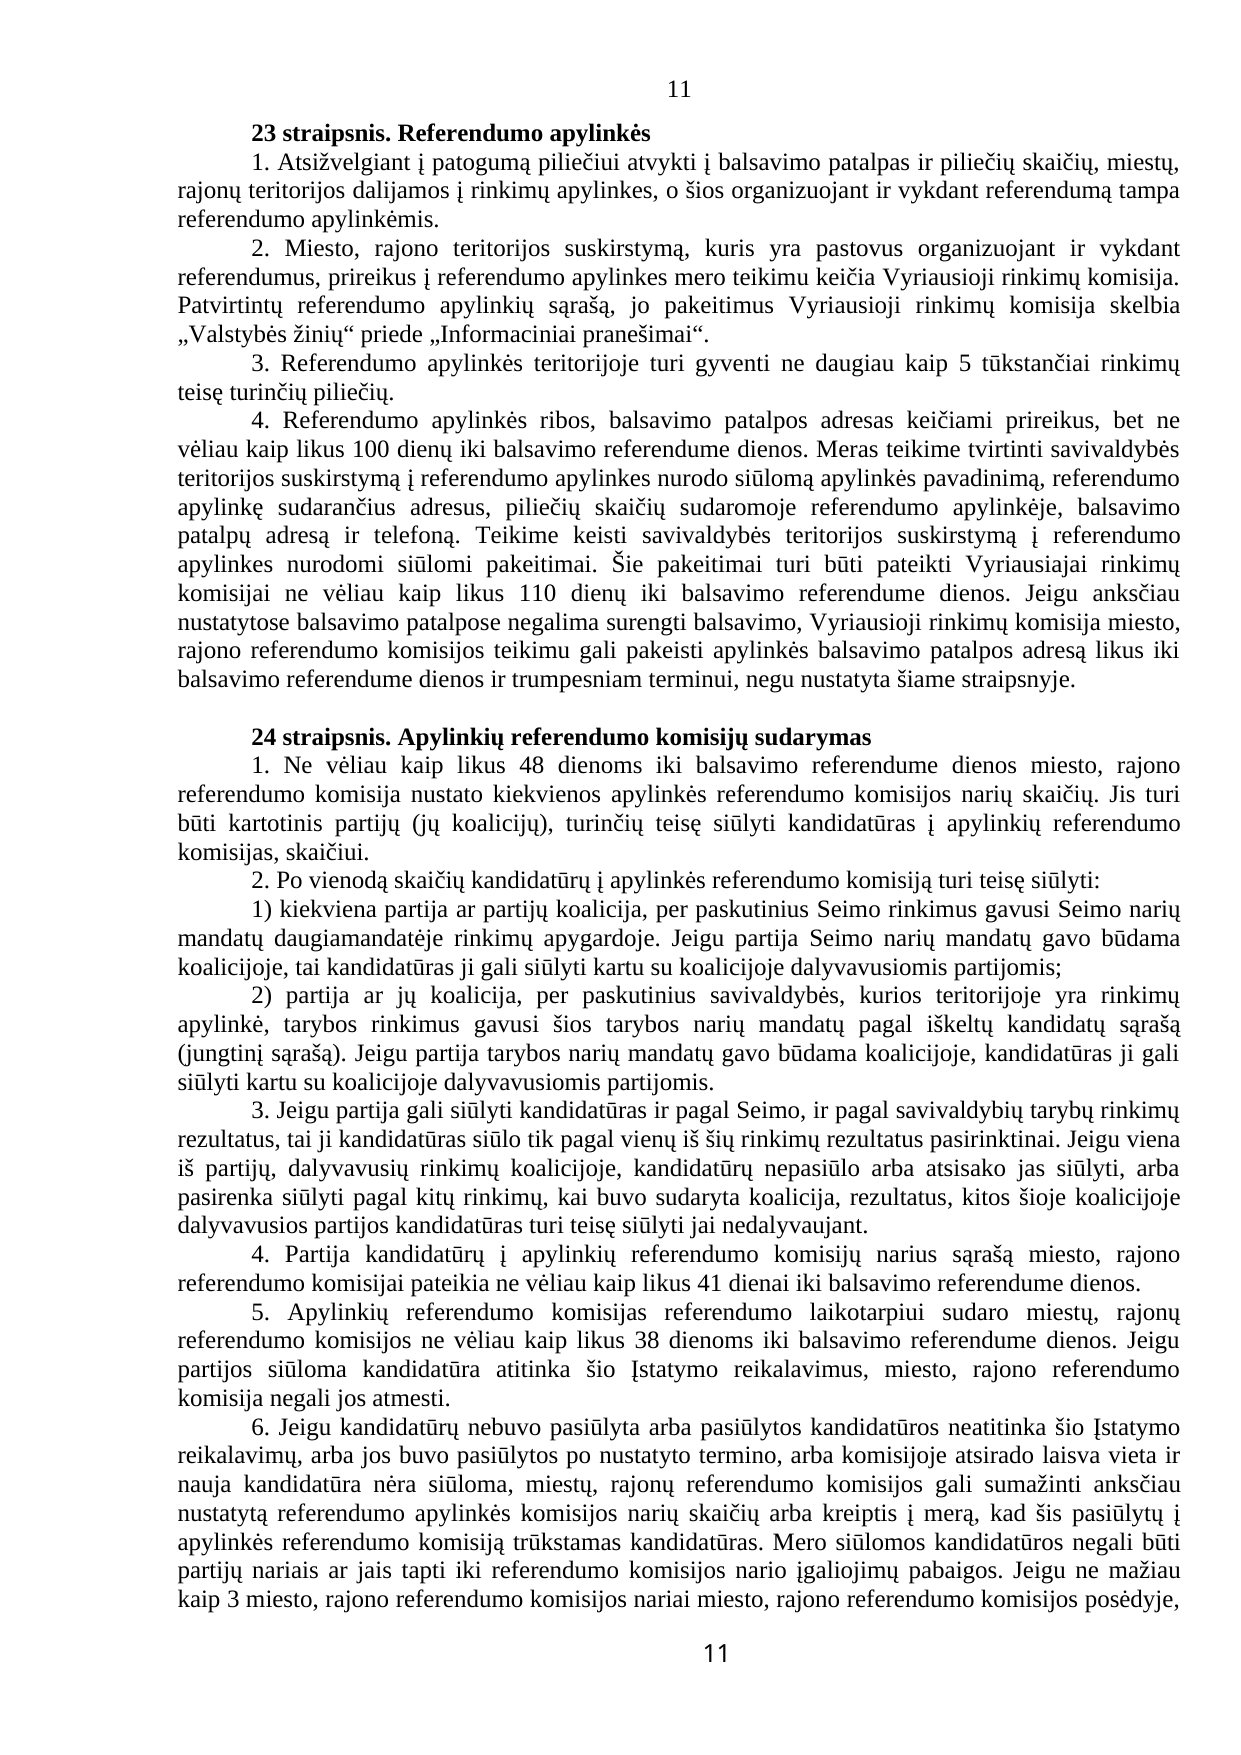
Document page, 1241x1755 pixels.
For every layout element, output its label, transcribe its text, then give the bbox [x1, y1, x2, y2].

text 5. Apylinkių referendumo komisijas referendumo laikotarpiui sudaro miestų, rajonų referendumo komisijos ne vėliau kaip likus 38 dienoms iki balsavimo referendume dienos. Jeigu partijos siūloma kandidatūra atitinka šio Įstatymo reikalavimus, miesto, rajono referendumo komisija negali jos atmesti. [177, 1297, 1181, 1412]
subtitle 23 straipsnis. Referendumo apylinkės [177, 118, 1181, 147]
text 4. Referendumo apylinkės ribos, balsavimo patalpos adresas keičiami prireikus, bet ne vėliau kaip likus 100 dienų iki balsavimo referendume dienos. Meras teikime tvirtinti savivaldybės teritorijos suskirstymą į referendumo apylinkes nurodo siūlomą apylinkės pavadinimą, referendumo apylinkę sudarančius adresus, piliečių skaičių sudaromoje referendumo apylinkėje, balsavimo patalpų adresą ir telefoną. Teikime keisti savivaldybės teritorijos suskirstymą į referendumo apylinkes nurodomi siūlomi pakeitimai. Šie pakeitimai turi būti pateikti Vyriausiajai rinkimų komisijai ne vėliau kaip likus 110 dienų iki balsavimo referendume dienos. Jeigu anksčiau nustatytose balsavimo patalpose negalima surengti balsavimo, Vyriausioji rinkimų komisija miesto, rajono referendumo komisijos teikimu gali pakeisti apylinkės balsavimo patalpos adresą likus iki balsavimo referendume dienos ir trumpesniam terminui, negu nustatyta šiame straipsnyje. [177, 406, 1181, 693]
text 3. Referendumo apylinkės teritorijoje turi gyventi ne daugiau kaip 5 tūkstančiai rinkimų teisę turinčių piliečių. [177, 348, 1181, 406]
text 2. Po vienodą skaičių kandidatūrų į apylinkės referendumo komisiją turi teisę siūlyti: [177, 866, 1181, 894]
text 2. Miesto, rajono teritorijos suskirstymą, kuris yra pastovus organizuojant ir vykdant referendumus, prireikus į referendumo apylinkes mero teikimu keičia Vyriausioji rinkimų komisija. Patvirtintų referendumo apylinkių sąrašą, jo pakeitimus Vyriausioji rinkimų komisija skelbia „Valstybės žinių“ priede „Informaciniai pranešimai“. [177, 233, 1181, 348]
subtitle 24 straipsnis. Apylinkių referendumo komisijų sudarymas [177, 722, 1181, 751]
text 1) kiekviena partija ar partijų koalicija, per paskutinius Seimo rinkimus gavusi Seimo narių mandatų daugiamandatėje rinkimų apygardoje. Jeigu partija Seimo narių mandatų gavo būdama koalicijoje, tai kandidatūras ji gali siūlyti kartu su koalicijoje dalyvavusiomis partijomis; [177, 894, 1181, 981]
text 1. Ne vėliau kaip likus 48 dienoms iki balsavimo referendume dienos miesto, rajono referendumo komisija nustato kiekvienos apylinkės referendumo komisijos narių skaičių. Jis turi būti kartotinis partijų (jų koalicijų), turinčių teisę siūlyti kandidatūras į apylinkių referendumo komisijas, skaičiui. [177, 751, 1181, 866]
text 1. Atsižvelgiant į patogumą piliečiui atvykti į balsavimo patalpas ir piliečių skaičių, miestų, rajonų teritorijos dalijamos į rinkimų apylinkes, o šios organizuojant ir vykdant referendumą tampa referendumo apylinkėmis. [177, 147, 1181, 233]
text 2) partija ar jų koalicija, per paskutinius savivaldybės, kurios teritorijoje yra rinkimų apylinkė, tarybos rinkimus gavusi šios tarybos narių mandatų pagal iškeltų kandidatų sąrašą (jungtinį sąrašą). Jeigu partija tarybos narių mandatų gavo būdama koalicijoje, kandidatūras ji gali siūlyti kartu su koalicijoje dalyvavusiomis partijomis. [177, 981, 1181, 1096]
text 3. Jeigu partija gali siūlyti kandidatūras ir pagal Seimo, ir pagal savivaldybių tarybų rinkimų rezultatus, tai ji kandidatūras siūlo tik pagal vienų iš šių rinkimų rezultatus pasirinktinai. Jeigu viena iš partijų, dalyvavusių rinkimų koalicijoje, kandidatūrų nepasiūlo arba atsisako jas siūlyti, arba pasirenka siūlyti pagal kitų rinkimų, kai buvo sudaryta koalicija, rezultatus, kitos šioje koalicijoje dalyvavusios partijos kandidatūras turi teisę siūlyti jai nedalyvaujant. [177, 1096, 1181, 1239]
text 6. Jeigu kandidatūrų nebuvo pasiūlyta arba pasiūlytos kandidatūros neatitinka šio Įstatymo reikalavimų, arba jos buvo pasiūlytos po nustatyto termino, arba komisijoje atsirado laisva vieta ir nauja kandidatūra nėra siūloma, miestų, rajonų referendumo komisijos gali sumažinti anksčiau nustatytą referendumo apylinkės komisijos narių skaičių arba kreiptis į merą, kad šis pasiūlytų į apylinkės referendumo komisiją trūkstamas kandidatūras. Mero siūlomos kandidatūros negali būti partijų nariais ar jais tapti iki referendumo komisijos nario įgaliojimų pabaigos. Jeigu ne mažiau kaip 3 miesto, rajono referendumo komisijos nariai miesto, rajono referendumo komisijos posėdyje, [177, 1412, 1181, 1613]
text 4. Partija kandidatūrų į apylinkių referendumo komisijų narius sąrašą miesto, rajono referendumo komisijai pateikia ne vėliau kaip likus 41 dienai iki balsavimo referendume dienos. [177, 1239, 1181, 1297]
